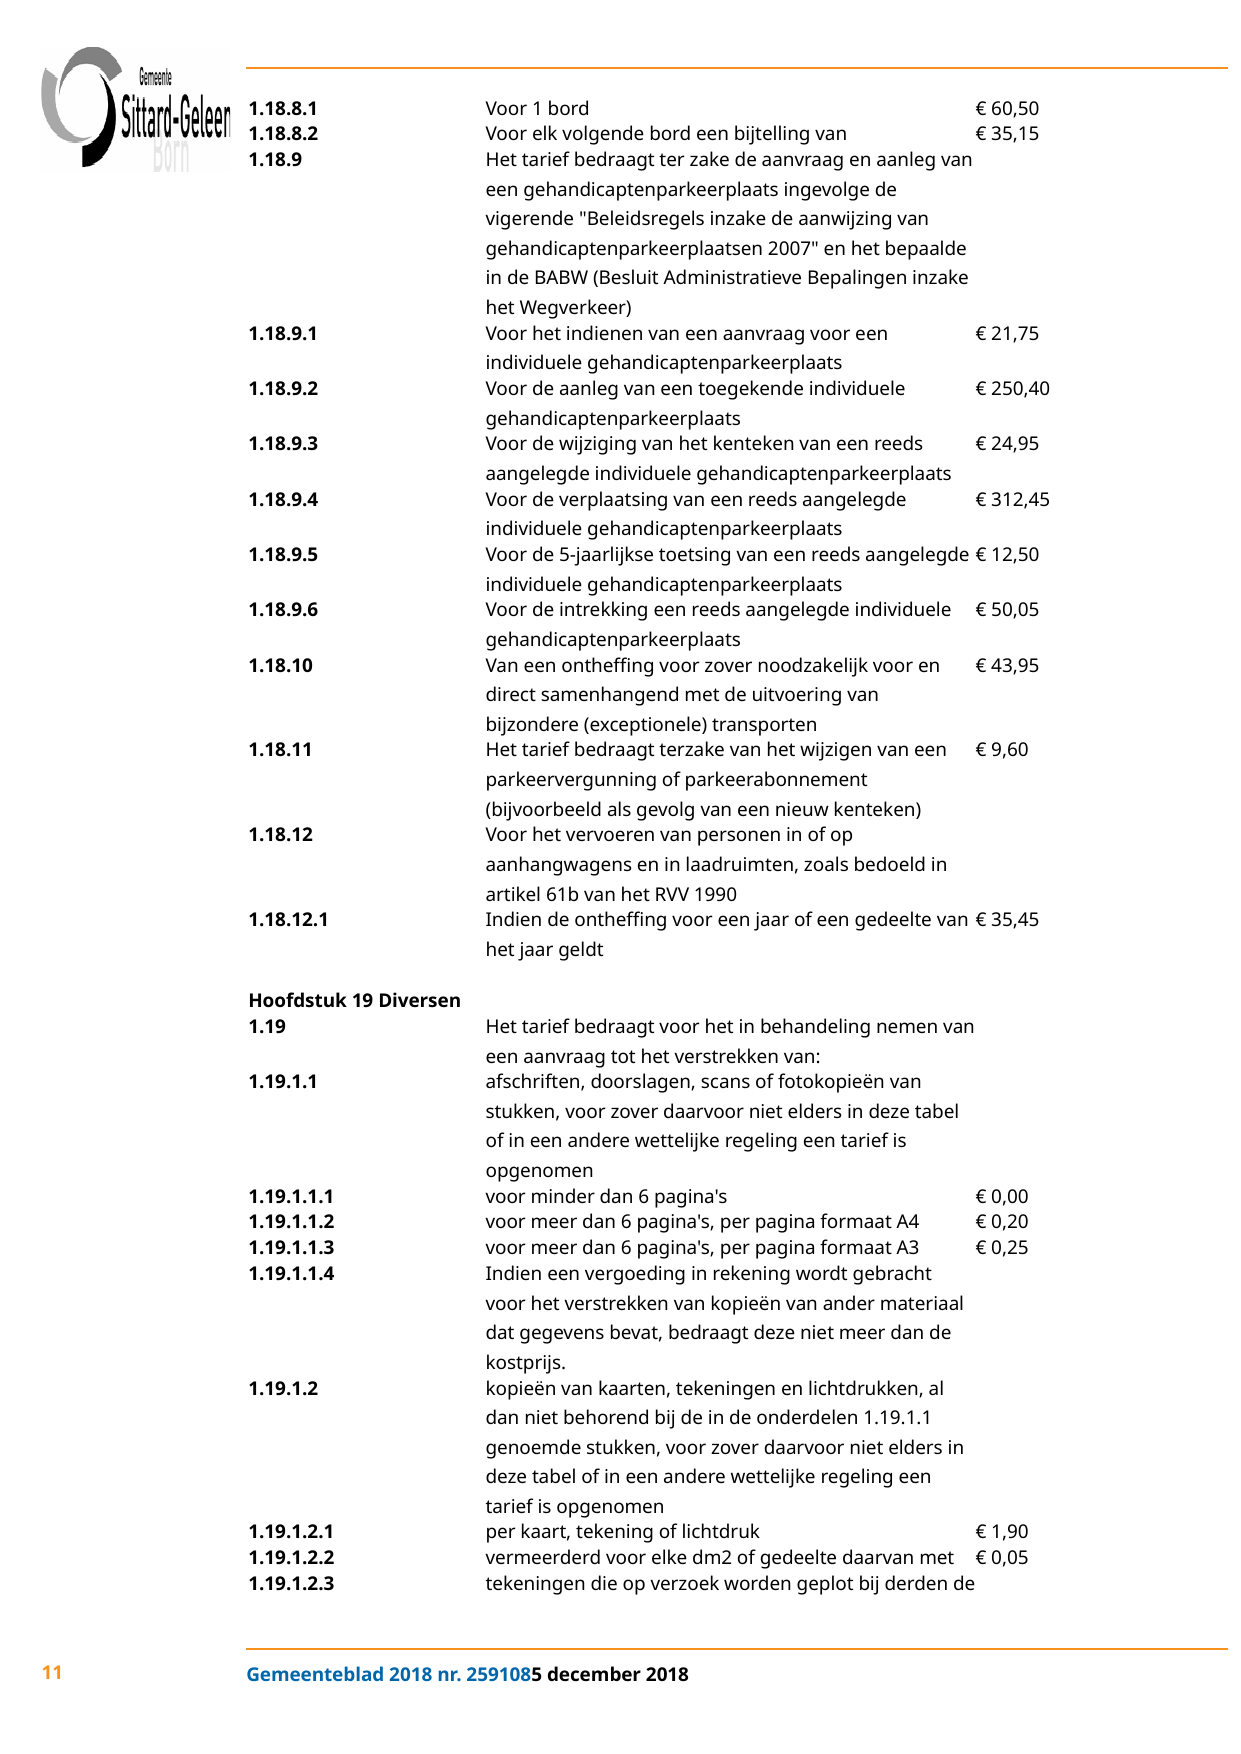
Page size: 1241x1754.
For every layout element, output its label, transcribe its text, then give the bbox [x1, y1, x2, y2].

table_cell 1.19.1.1.3 [248, 1235, 485, 1260]
table_cell 1.18.8.2 [248, 121, 485, 146]
table_cell afschriften, doorslagen, scans of fotokopieën van stukken, voor zover daarvoor niet elders in deze tabel of in een andere wettelijke regeling een tarief is opgenomen [485, 1069, 975, 1183]
table_cell € 1,90 [975, 1519, 1152, 1544]
table_cell 1.19.1.2.1 [248, 1519, 485, 1544]
table_cell 1.18.11 [248, 737, 485, 822]
table_cell € 43,95 [975, 652, 1152, 737]
table_cell € 50,05 [975, 596, 1152, 652]
table_cell Van een ontheffing voor zover noodzakelijk voor en direct samenhangend met de uitvoering van bijzondere (exceptionele) transporten [485, 652, 975, 737]
table_cell 1.19.1.2.2 [248, 1545, 485, 1570]
table_cell Hoofdstuk 19 Diversen [248, 988, 975, 1013]
table_cell kopieën van kaarten, tekeningen en lichtdrukken, al dan niet behorend bij de in de onderdelen 1.19.1.1 genoemde stukken, voor zover daarvoor niet elders in deze tabel of in een andere wettelijke regeling een tarief is opgenomen [485, 1375, 975, 1519]
table_cell 1.19.1.1.1 [248, 1183, 485, 1209]
table_cell 1.18.8.1 [248, 95, 485, 121]
table_cell tekeningen die op verzoek worden geplot bij derden de [485, 1570, 975, 1596]
table_cell € 21,75 [975, 320, 1152, 375]
table_cell Voor elk volgende bord een bijtelling van [485, 121, 975, 146]
table_cell Voor 1 bord [485, 95, 975, 121]
table_cell 1.18.10 [248, 652, 485, 737]
table_cell voor minder dan 6 pagina's [485, 1183, 975, 1209]
table_cell [975, 988, 1152, 1013]
table_cell Het tarief bedraagt terzake van het wijzigen van een parkeervergunning of parkeerabonnement (bijvoorbeeld als gevolg van een nieuw kenteken) [485, 737, 975, 822]
table_cell € 35,45 [975, 906, 1152, 962]
table_cell [248, 962, 485, 987]
table_cell Voor de verplaatsing van een reeds aangelegde individuele gehandicaptenparkeerplaats [485, 486, 975, 541]
table_cell 1.19.1.1.4 [248, 1260, 485, 1375]
table_cell 1.19.1.1.2 [248, 1209, 485, 1234]
table_cell € 0,20 [975, 1209, 1152, 1234]
table_cell € 0,25 [975, 1235, 1152, 1260]
table_cell 1.19.1.2 [248, 1375, 485, 1519]
table_cell € 250,40 [975, 375, 1152, 431]
table_cell € 0,05 [975, 1545, 1152, 1570]
table_cell Voor de intrekking een reeds aangelegde individuele gehandicaptenparkeerplaats [485, 596, 975, 652]
table_cell Indien een vergoeding in rekening wordt gebracht voor het verstrekken van kopieën van ander materiaal dat gegevens bevat, bedraagt deze niet meer dan de kostprijs. [485, 1260, 975, 1375]
table_cell 1.18.9.6 [248, 596, 485, 652]
table_cell € 312,45 [975, 486, 1152, 541]
table_cell [975, 1069, 1152, 1183]
table_cell Indien de ontheffing voor een jaar of een gedeelte van het jaar geldt [485, 906, 975, 962]
table_cell [975, 1260, 1152, 1375]
table_cell € 12,50 [975, 541, 1152, 596]
table_cell voor meer dan 6 pagina's, per pagina formaat A3 [485, 1235, 975, 1260]
table_cell 1.18.9.4 [248, 486, 485, 541]
table_cell 1.19.1.1 [248, 1069, 485, 1183]
table_cell € 35,15 [975, 121, 1152, 146]
table_cell Voor de aanleg van een toegekende individuele gehandicaptenparkeerplaats [485, 375, 975, 431]
table_cell € 60,50 [975, 95, 1152, 121]
table_cell 1.18.12.1 [248, 906, 485, 962]
table_cell [975, 1013, 1152, 1068]
table_cell [975, 146, 1152, 320]
table_cell 1.19 [248, 1013, 485, 1068]
table_cell 1.18.9.2 [248, 375, 485, 431]
table_cell Voor het indienen van een aanvraag voor een individuele gehandicaptenparkeerplaats [485, 320, 975, 375]
table_cell voor meer dan 6 pagina's, per pagina formaat A4 [485, 1209, 975, 1234]
picture [41, 47, 231, 172]
table_cell 1.18.9.5 [248, 541, 485, 596]
table_cell [975, 822, 1152, 906]
table_cell Het tarief bedraagt voor het in behandeling nemen van een aanvraag tot het verstrekken van: [485, 1013, 975, 1068]
table_cell Het tarief bedraagt ter zake de aanvraag en aanleg van een gehandicaptenparkeerplaats ingevolge de vigerende "Beleidsregels inzake de aanwijzing van gehandicaptenparkeerplaatsen 2007" en het bepaalde in de BABW (Besluit Administratieve Bepalingen inzake het Wegverkeer) [485, 146, 975, 320]
table_cell Voor de wijziging van het kenteken van een reeds aangelegde individuele gehandicaptenparkeerplaats [485, 431, 975, 486]
table_cell per kaart, tekening of lichtdruk [485, 1519, 975, 1544]
table_cell [975, 962, 1152, 987]
table_cell 1.18.9 [248, 146, 485, 320]
table_cell 1.18.9.1 [248, 320, 485, 375]
table_cell € 9,60 [975, 737, 1152, 822]
table_cell 1.18.12 [248, 822, 485, 906]
table_cell vermeerderd voor elke dm2 of gedeelte daarvan met [485, 1545, 975, 1570]
table_cell € 24,95 [975, 431, 1152, 486]
table_cell Voor het vervoeren van personen in of op aanhangwagens en in laadruimten, zoals bedoeld in artikel 61b van het RVV 1990 [485, 822, 975, 906]
table_cell Voor de 5-jaarlijkse toetsing van een reeds aangelegde individuele gehandicaptenparkeerplaats [485, 541, 975, 596]
table_cell [975, 1570, 1152, 1596]
table_cell [485, 962, 975, 987]
table_cell [975, 1375, 1152, 1519]
table_cell 1.19.1.2.3 [248, 1570, 485, 1596]
table_cell 1.18.9.3 [248, 431, 485, 486]
table_cell € 0,00 [975, 1183, 1152, 1209]
